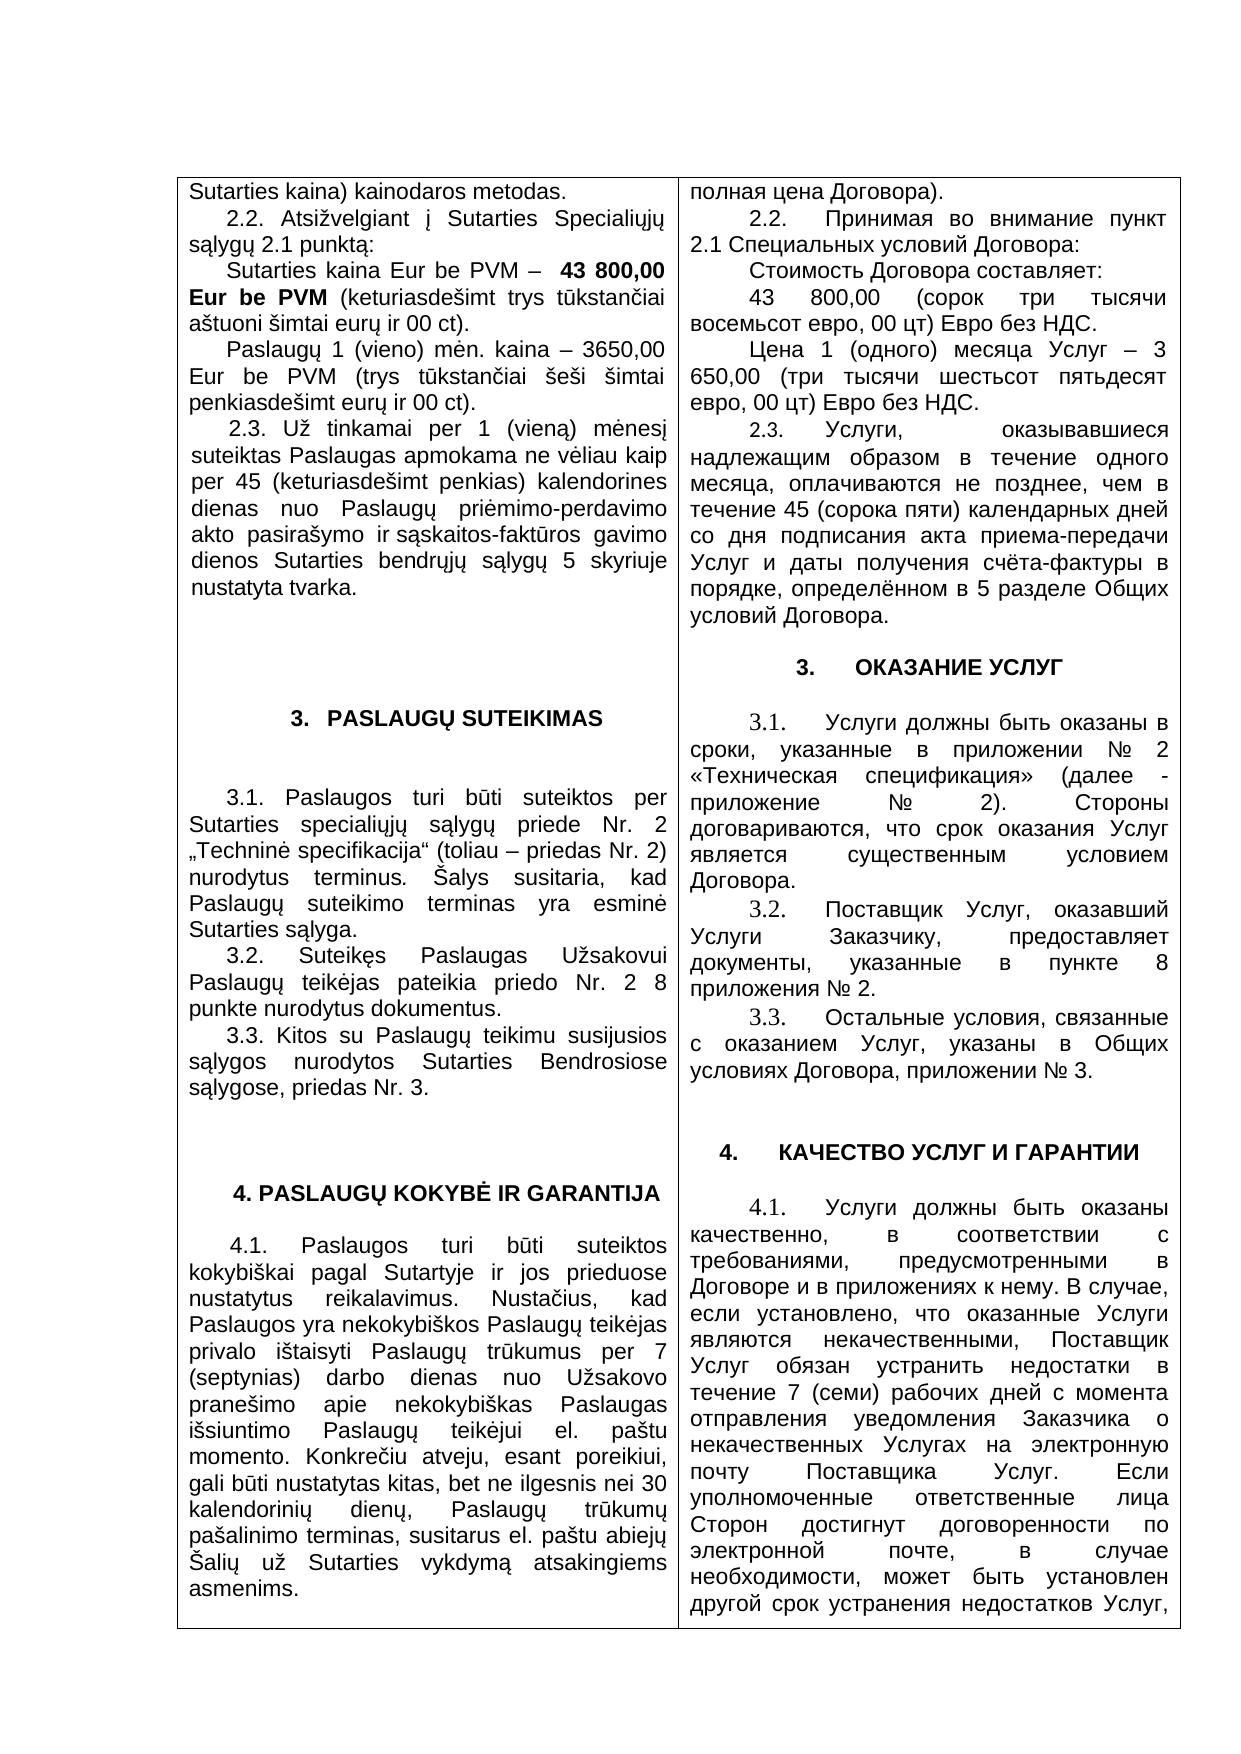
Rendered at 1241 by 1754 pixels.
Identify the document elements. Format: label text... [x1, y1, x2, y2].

table_header полная цена Договора). Принимая во внимание пункт 2.1 Специальных условий Договора: Стоимость Договора составляет: 43 800,00 (сорок три тысячи восемьсот евро, 00 цт) Eвро без НДС. Цена 1 (одного) месяца Услуг – 3 650,00 (три тысячи шестьсот пятьдесят евро, 00 цт) Eвро без НДС. Услуги, оказывавшиеся надлежащим образом в течение одного месяца, оплачиваются не позднее, чем в течение 45 (сорока пяти) календарных дней со дня подписания акта приема-передачи Услуг и даты получения счёта-фактуры в порядке, определённом в 5 разделе Общих условий Договора. ОКАЗАНИЕ УСЛУГ Услуги должны быть оказаны в сроки, указанные в приложении № 2 «Техническая спецификация» (далее - приложение № 2). Стороны договариваются, что срок оказания Услуг является существенным условием Договора. Поставщик Услуг, оказавший Услуги Заказчику, предоставляет документы, указанные в пункте 8 приложения № 2. Остальные условия, связанные с оказанием Услуг, указаны в Общих условиях Договора, приложении № 3. КАЧЕСТВО УСЛУГ И ГАРАНТИИ Услуги должны быть оказаны качественно, в соответствии с требованиями, предусмотренными в Договоре и в приложениях к нему. В случае, если установлено, что оказанные Услуги являются некачественными, Поставщик Услуг обязан устранить недостатки в течение 7 (семи) рабочих дней с момента отправления уведомления Заказчика о некачественных Услугах на электронную почту Поставщика Услуг. Если уполномоченные ответственные лица Сторон достигнут договоренности по электронной почте, в случае необходимости, может быть установлен другой срок устранения недостатков Услуг, [679, 178, 1180, 1628]
table_header Sutarties kaina) kainodaros metodas. 2.2. Atsižvelgiant į Sutarties Specialiųjų sąlygų 2.1 punktą: Sutarties kaina Eur be PVM – 43 800,00 Eur be PVM (keturiasdešimt trys tūkstančiai aštuoni šimtai eurų ir 00 ct). Paslaugų 1 (vieno) mėn. kaina – 3650,00 Eur be PVM (trys tūkstančiai šeši šimtai penkiasdešimt eurų ir 00 ct). 2.3. Už tinkamai per 1 (vieną) mėnesį suteiktas Paslaugas apmokama ne vėliau kaip per 45 (keturiasdešimt penkias) kalendorines dienas nuo Paslaugų priėmimo-perdavimo akto pasirašymo ir sąskaitos-faktūros gavimo dienos Sutarties bendrųjų sąlygų 5 skyriuje nustatyta tvarka. PASLAUGŲ SUTEIKIMAS 3.1. Paslaugos turi būti suteiktos per Sutarties specialiųjų sąlygų priede Nr. 2 „Techninė specifikacija“ (toliau – priedas Nr. 2) nurodytus terminus. Šalys susitaria, kad Paslaugų suteikimo terminas yra esminė Sutarties sąlyga. 3.2. Suteikęs Paslaugas Užsakovui Paslaugų teikėjas pateikia priedo Nr. 2 8 punkte nurodytus dokumentus. 3.3. Kitos su Paslaugų teikimu susijusios sąlygos nurodytos Sutarties Bendrosiose sąlygose, priedas Nr. 3. 4. PASLAUGŲ KOKYBĖ IR GARANTIJA 4.1. Paslaugos turi būti suteiktos kokybiškai pagal Sutartyje ir jos prieduose nustatytus reikalavimus. Nustačius, kad Paslaugos yra nekokybiškos Paslaugų teikėjas privalo ištaisyti Paslaugų trūkumus per 7 (septynias) darbo dienas nuo Užsakovo pranešimo apie nekokybiškas Paslaugas išsiuntimo Paslaugų teikėjui el. paštu momento. Konkrečiu atveju, esant poreikiui, gali būti nustatytas kitas, bet ne ilgesnis nei 30 kalendorinių dienų, Paslaugų trūkumų pašalinimo terminas, susitarus el. paštu abiejų Šalių už Sutarties vykdymą atsakingiems asmenims. [178, 178, 678, 1628]
